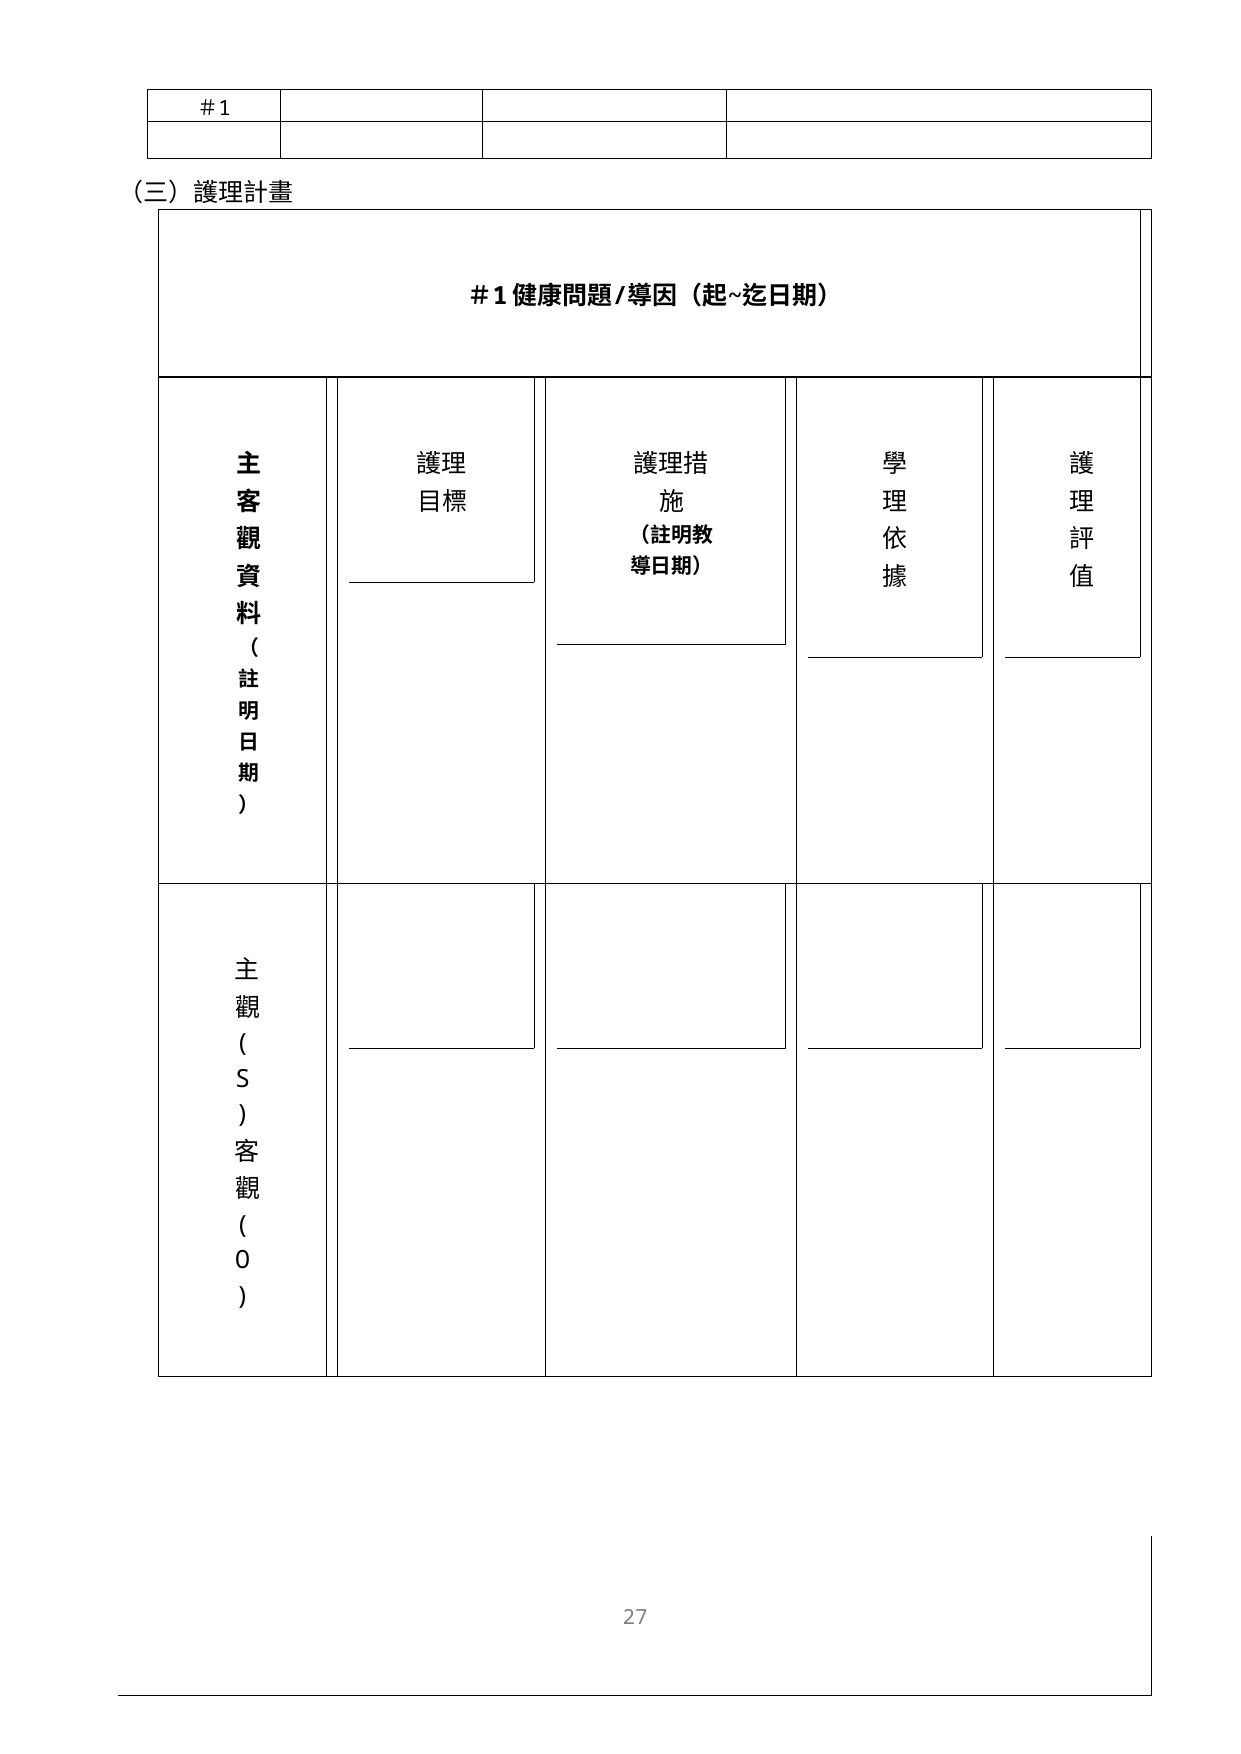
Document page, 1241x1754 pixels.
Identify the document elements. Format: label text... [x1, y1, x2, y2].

table_cell [281, 122, 482, 157]
table_cell ＃1 [148, 90, 280, 121]
table_cell [994, 884, 1151, 1376]
table_cell [797, 884, 993, 1376]
subtitle （三）護理計畫 [118, 171, 1152, 209]
table_cell 學理依據 [797, 378, 993, 883]
table_cell 主觀(S) 客觀(O) [159, 884, 326, 1376]
table_cell [546, 884, 796, 1376]
table_cell 護理目標 [338, 378, 545, 883]
table_cell [727, 122, 1151, 157]
table_cell [148, 122, 280, 157]
table_cell [327, 378, 337, 883]
table_cell 主客觀資料（註明日期） [159, 378, 326, 883]
table_cell [327, 884, 337, 1376]
table_cell [727, 90, 1151, 121]
table_header ＃1健康問題/導因（起~迄日期） [159, 210, 1140, 376]
table_cell 護理評值 [994, 378, 1151, 883]
table_cell 護理措施 （註明教導日期） [546, 378, 796, 883]
table_cell [281, 90, 482, 121]
table_cell [483, 90, 726, 121]
table_header [1141, 210, 1151, 376]
table_cell [483, 122, 726, 157]
table_cell [338, 884, 545, 1376]
